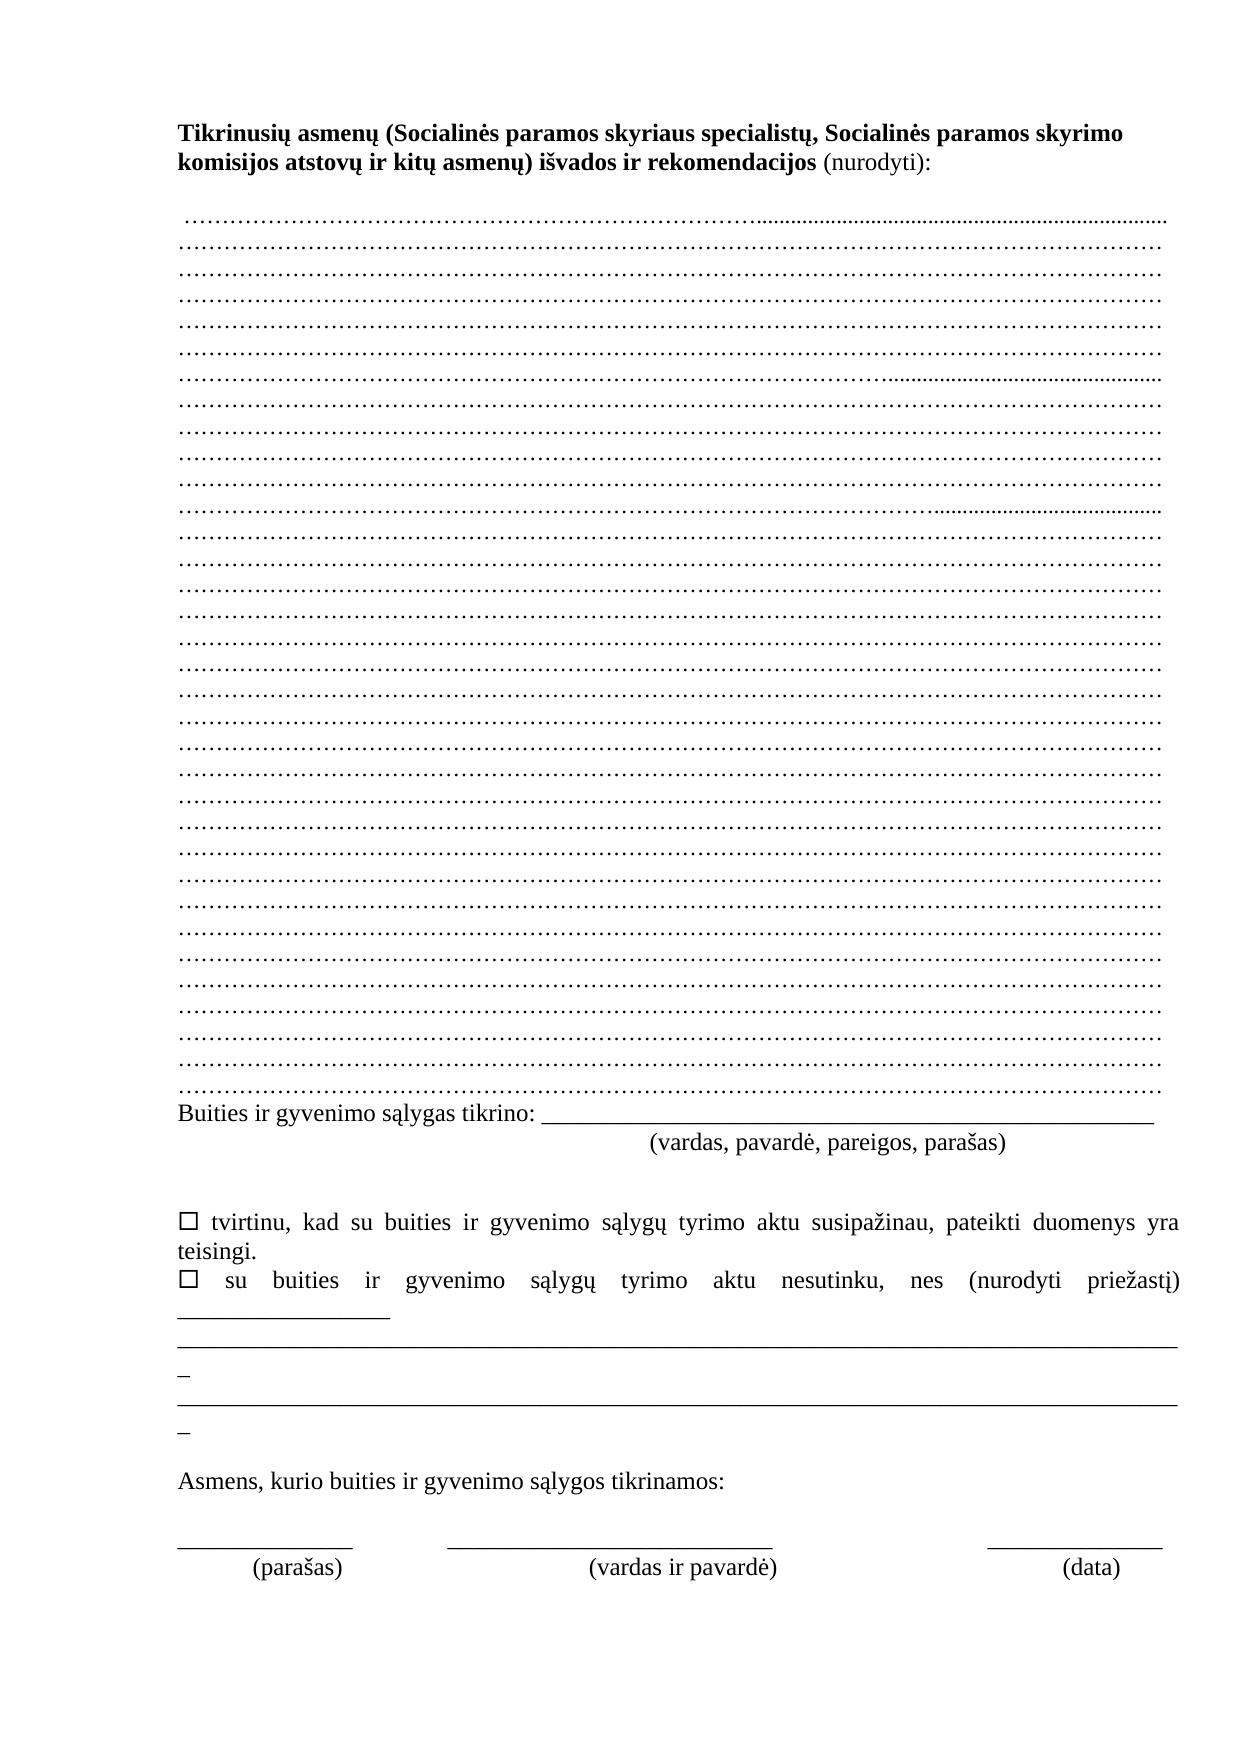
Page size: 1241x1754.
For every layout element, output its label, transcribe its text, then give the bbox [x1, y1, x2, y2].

text ………………………………………………………………………………………………………………… [177, 913, 1181, 940]
text ………………………………………………………………………………………………………………… [177, 255, 1181, 281]
text _________________________________________________________________________________ [177, 1322, 1181, 1380]
text ………………………………………………………………………………………………………………… [177, 466, 1181, 492]
text ………………………………………………………………………………………………………………… [177, 413, 1181, 439]
text ………………………………………………………………………………………………………………… [177, 1072, 1181, 1098]
text ………………………………………………………………………………………………………………… [177, 782, 1181, 808]
text ………………………………………………………………………………………………………………… [177, 808, 1181, 834]
text ………………………………………………………………………………………………………………… [177, 1019, 1181, 1045]
text ………………………………………………………………………………………………………………… [177, 834, 1181, 861]
text ………………………………………………………………………………………………………………… [177, 518, 1181, 544]
text (vardas, pavardė, pareigos, parašas) [177, 1127, 1181, 1156]
text ………………………………………………………………………………………………………………… [177, 966, 1181, 993]
text ………………………………………………………………………………………………………………… [177, 571, 1181, 597]
text ………………………………………………………………………………………………………………… [177, 439, 1181, 466]
text ………………………………………………………………………………………………………………… [177, 993, 1181, 1019]
text ………………………………………………………………………………………………………………… [177, 650, 1181, 676]
text ………………………………………………………………………………………………………………… [177, 676, 1181, 703]
text ………………………………………………………………………………………………………………… [177, 281, 1181, 307]
text ………………………………………………………………………………………………………………… [177, 544, 1181, 571]
text ………………………………………………………………………………………………………………… [177, 334, 1181, 360]
text Tikrinusių asmenų (Socialinės paramos skyriaus specialistų, Socialinės paramos skyrimo komisijos atstovų ir kitų asmenų) išvados ir rekomendacijos (nurodyti): [177, 118, 1181, 176]
text ………………………………………………………………………………………………………………… [177, 307, 1181, 334]
text Asmens, kurio buities ir gyvenimo sąlygos tikrinamos: [177, 1466, 1181, 1495]
text _________________________________________________________________________________ [177, 1380, 1181, 1437]
text ………………………………………………………………………………………………………………… [177, 887, 1181, 913]
text (parašas) (vardas ir pavardė) (data) [177, 1552, 1181, 1581]
text ………………………………………………………………………………………………………………… [177, 624, 1181, 650]
text ………………………………………………………………………………………………………………… [177, 729, 1181, 755]
text  su buities ir gyvenimo sąlygų tyrimo aktu nesutinku, nes (nurodyti priežastį) _________________ [177, 1265, 1181, 1322]
text ………………………………………………………………………………………………………………… [177, 940, 1181, 966]
text  tvirtinu, kad su buities ir gyvenimo sąlygų tyrimo aktu susipažinau, pateikti duomenys yra teisingi. [177, 1207, 1181, 1265]
text ………………………………………………………………………………………………………………… [177, 755, 1181, 782]
text ………………………………………………………………………………………………………………… [177, 386, 1181, 413]
text ………………………………………………………………………………………………………………… [177, 861, 1181, 887]
text Buities ir gyvenimo sąlygas tikrino: _________________________________________________ [177, 1098, 1181, 1127]
text …………………………………………………………………………………................................................ [177, 360, 1181, 386]
text ………………………………………………………………………………………........................................ [177, 492, 1181, 518]
text …………………………………………………………………........................................................................ [177, 202, 1181, 228]
text ………………………………………………………………………………………………………………… [177, 703, 1181, 729]
text ______________ __________________________ ______________ [177, 1523, 1181, 1552]
text ………………………………………………………………………………………………………………… [177, 228, 1181, 255]
text ………………………………………………………………………………………………………………… [177, 1045, 1181, 1072]
text ………………………………………………………………………………………………………………… [177, 597, 1181, 624]
